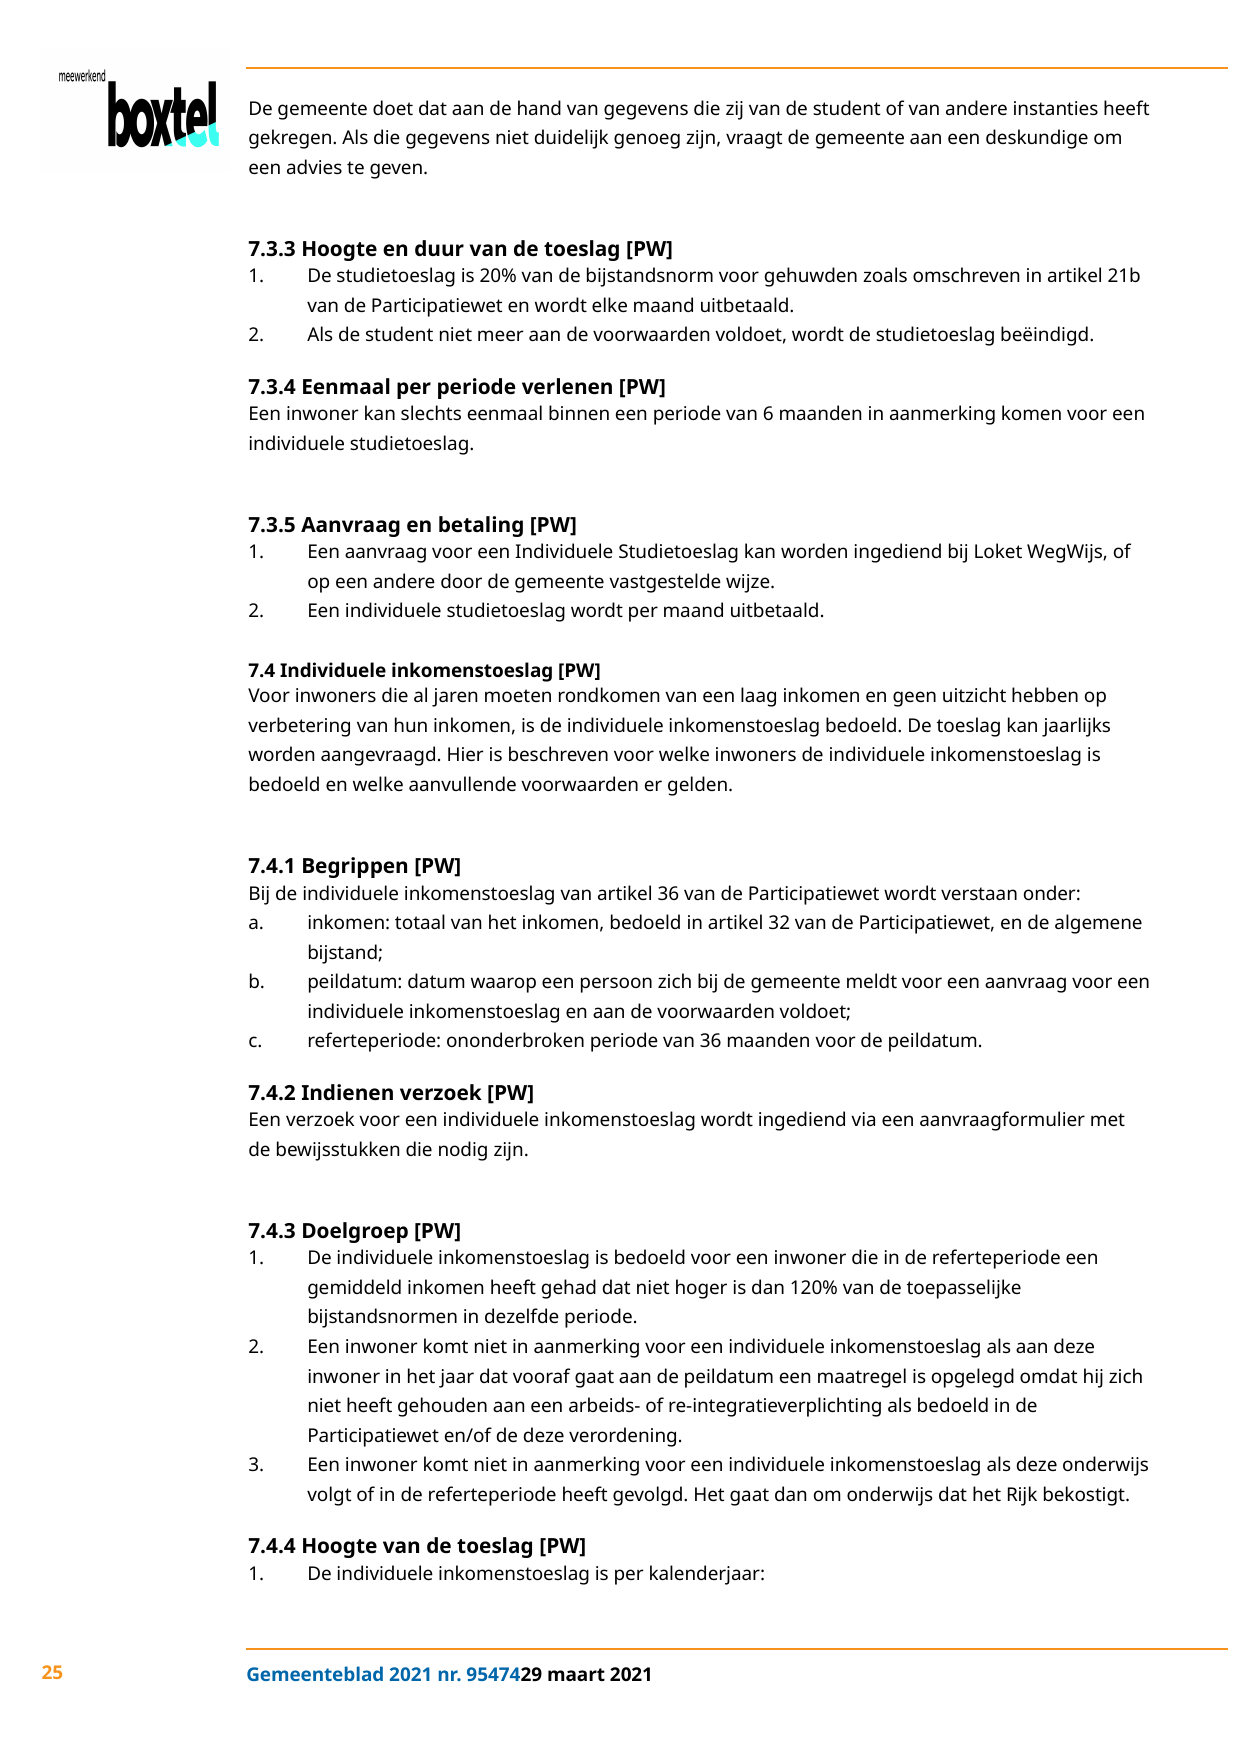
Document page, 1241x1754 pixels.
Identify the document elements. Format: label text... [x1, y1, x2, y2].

text 7.4.4 Hoogte van de toeslag [PW] [248, 1532, 1152, 1560]
list Een inwoner komt niet in aanmerking voor een individuele inkomenstoeslag als aan deze inwoner in het jaar dat vooraf gaat aan de peildatum een maatregel is opgelegd omdat hij zich niet heeft gehouden aan een arbeids- of re-integratieverplichting als bedoeld in de Participatiewet en/of de deze verordening. [248, 1333, 1152, 1448]
text 7.4.3 Doelgroep [PW] [248, 1216, 1152, 1244]
text 7.4.2 Indienen verzoek [PW] [248, 1078, 1152, 1106]
list Een inwoner komt niet in aanmerking voor een individuele inkomenstoeslag als deze onderwijs volgt of in de referteperiode heeft gevolgd. Het gaat dan om onderwijs dat het Rijk bekostigt. [248, 1452, 1152, 1507]
list Een aanvraag voor een Individuele Studietoeslag kan worden ingediend bij Loket WegWijs, of op een andere door de gemeente vastgestelde wijze. [248, 538, 1152, 594]
text Een verzoek voor een individuele inkomenstoeslag wordt ingediend via een aanvraagformulier met de bewijsstukken die nodig zijn. [248, 1106, 1152, 1162]
text 7.3.3 Hoogte en duur van de toeslag [PW] [248, 234, 1152, 262]
list De individuele inkomenstoeslag is per kalenderjaar: [248, 1560, 1152, 1586]
list peildatum: datum waarop een persoon zich bij de gemeente meldt voor een aanvraag voor een individuele inkomenstoeslag en aan de voorwaarden voldoet; [248, 968, 1152, 1024]
text 7.4.1 Begrippen [PW] [248, 851, 1152, 880]
list De individuele inkomenstoeslag is bedoeld voor een inwoner die in de referteperiode een gemiddeld inkomen heeft gehad dat niet hoger is dan 120% van de toepasselijke bijstandsnormen in dezelfde periode. [248, 1244, 1152, 1329]
text 7.4 Individuele inkomenstoeslag [PW] [248, 657, 1152, 682]
text 7.3.5 Aanvraag en betaling [PW] [248, 510, 1152, 538]
list inkomen: totaal van het inkomen, bedoeld in artikel 32 van de Participatiewet, en de algemene bijstand; [248, 909, 1152, 964]
list referteperiode: ononderbroken periode van 36 maanden voor de peildatum. [248, 1028, 1152, 1053]
text Bij de individuele inkomenstoeslag van artikel 36 van de Participatiewet wordt verstaan onder: [248, 880, 1152, 905]
picture [41, 47, 231, 172]
text De gemeente doet dat aan de hand van gegevens die zij van de student of van andere instanties heeft gekregen. Als die gegevens niet duidelijk genoeg zijn, vraagt de gemeente aan een deskundige om een advies te geven. [248, 95, 1152, 180]
text Voor inwoners die al jaren moeten rondkomen van een laag inkomen en geen uitzicht hebben op verbetering van hun inkomen, is de individuele inkomenstoeslag bedoeld. De toeslag kan jaarlijks worden aangevraagd. Hier is beschreven voor welke inwoners de individuele inkomenstoeslag is bedoeld en welke aanvullende voorwaarden er gelden. [248, 682, 1152, 797]
text Een inwoner kan slechts eenmaal binnen een periode van 6 maanden in aanmerking komen voor een individuele studietoeslag. [248, 400, 1152, 456]
text 7.3.4 Eenmaal per periode verlenen [PW] [248, 372, 1152, 400]
list Als de student niet meer aan de voorwaarden voldoet, wordt de studietoeslag beëindigd. [248, 322, 1152, 347]
list De studietoeslag is 20% van de bijstandsnorm voor gehuwden zoals omschreven in artikel 21b van de Participatiewet en wordt elke maand uitbetaald. [248, 262, 1152, 318]
list Een individuele studietoeslag wordt per maand uitbetaald. [248, 598, 1152, 623]
